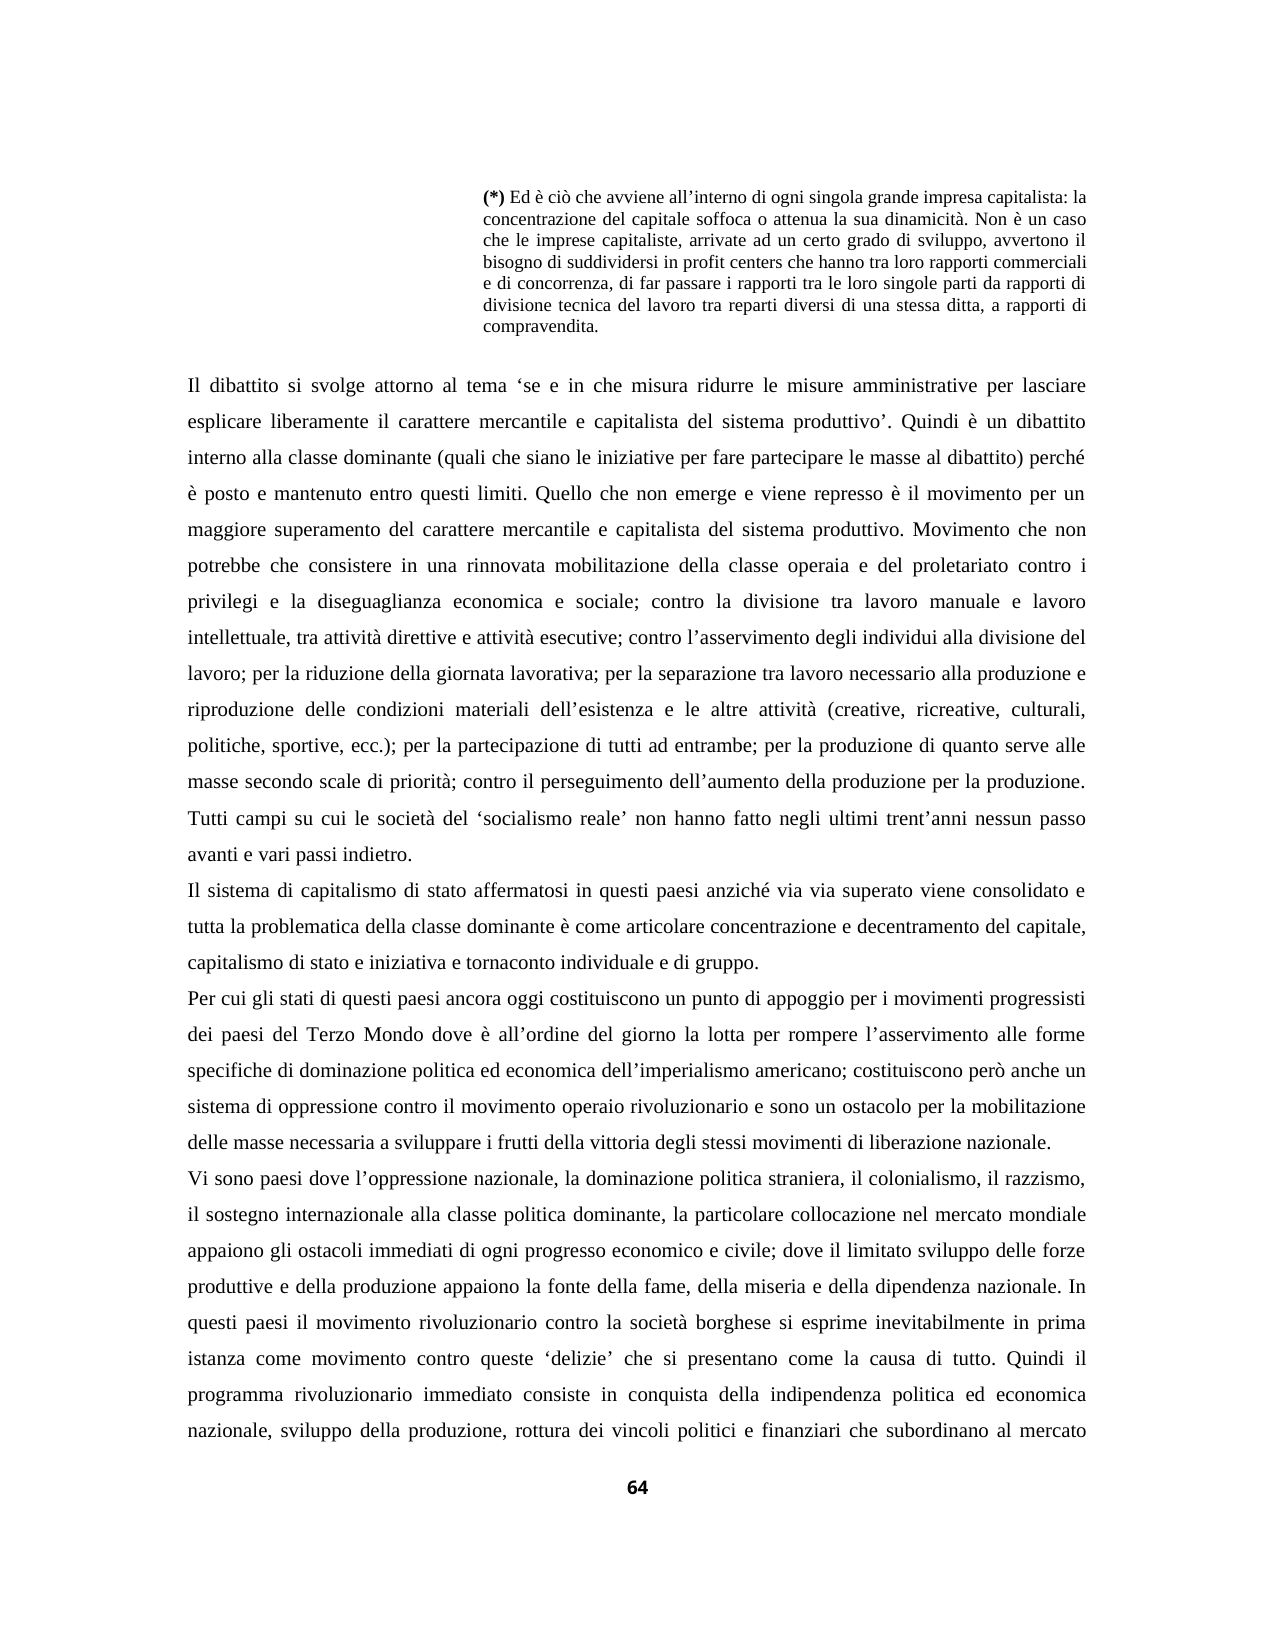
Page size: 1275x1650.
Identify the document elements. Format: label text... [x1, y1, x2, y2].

text Vi sono paesi dove l’oppressione nazionale, la dominazione politica straniera, il colonialismo, il razzismo, il sostegno internazionale alla classe politica dominante, la particolare collocazione nel mercato mondiale appaiono gli ostacoli immediati di ogni progresso economico e civile; dove il limitato sviluppo delle forze produttive e della produzione appaiono la fonte della fame, della miseria e della dipendenza nazionale. In questi paesi il movimento rivoluzionario contro la società borghese si esprime inevitabilmente in prima istanza come movimento contro queste ‘delizie’ che si presentano come la causa di tutto. Quindi il programma rivoluzionario immediato consiste in conquista della indipendenza politica ed economica nazionale, sviluppo della produzione, rottura dei vincoli politici e finanziari che subordinano al mercato [187, 1166, 1087, 1442]
text (*) Ed è ciò che avviene all’interno di ogni singola grande impresa capitalista: la concentrazione del capitale soffoca o attenua la sua dinamicità. Non è un caso che le imprese capitaliste, arrivate ad un certo grado di sviluppo, avvertono il bisogno di suddividersi in profit centers che hanno tra loro rapporti commerciali e di concorrenza, di far passare i rapporti tra le loro singole parti da rapporti di divisione tecnica del lavoro tra reparti diversi di una stessa ditta, a rapporti di compravendita. [483, 186, 1087, 337]
text Il dibattito si svolge attorno al tema ‘se e in che misura ridurre le misure amministrative per lasciare esplicare liberamente il carattere mercantile e capitalista del sistema produttivo’. Quindi è un dibattito interno alla classe dominante (quali che siano le iniziative per fare partecipare le masse al dibattito) perché è posto e mantenuto entro questi limiti. Quello che non emerge e viene represso è il movimento per un maggiore superamento del carattere mercantile e capitalista del sistema produttivo. Movimento che non potrebbe che consistere in una rinnovata mobilitazione della classe operaia e del proletariato contro i privilegi e la diseguaglianza economica e sociale; contro la divisione tra lavoro manuale e lavoro intellettuale, tra attività direttive e attività esecutive; contro l’asservimento degli individui alla divisione del lavoro; per la riduzione della giornata lavorativa; per la separazione tra lavoro necessario alla produzione e riproduzione delle condizioni materiali dell’esistenza e le altre attività (creative, ricreative, culturali, politiche, sportive, ecc.); per la partecipazione di tutti ad entrambe; per la produzione di quanto serve alle masse secondo scale di priorità; contro il perseguimento dell’aumento della produzione per la produzione. Tutti campi su cui le società del ‘socialismo reale’ non hanno fatto negli ultimi trent’anni nessun passo avanti e vari passi indietro. [187, 373, 1087, 866]
text Per cui gli stati di questi paesi ancora oggi costituiscono un punto di appoggio per i movimenti progressisti dei paesi del Terzo Mondo dove è all’ordine del giorno la lotta per rompere l’asservimento alle forme specifiche di dominazione politica ed economica dell’imperialismo americano; costituiscono però anche un sistema di oppressione contro il movimento operaio rivoluzionario e sono un ostacolo per la mobilitazione delle masse necessaria a sviluppare i frutti della vittoria degli stessi movimenti di liberazione nazionale. [187, 986, 1087, 1154]
text Il sistema di capitalismo di stato affermatosi in questi paesi anziché via via superato viene consolidato e tutta la problematica della classe dominante è come articolare concentrazione e decentramento del capitale, capitalismo di stato e iniziativa e tornaconto individuale e di gruppo. [187, 878, 1087, 974]
